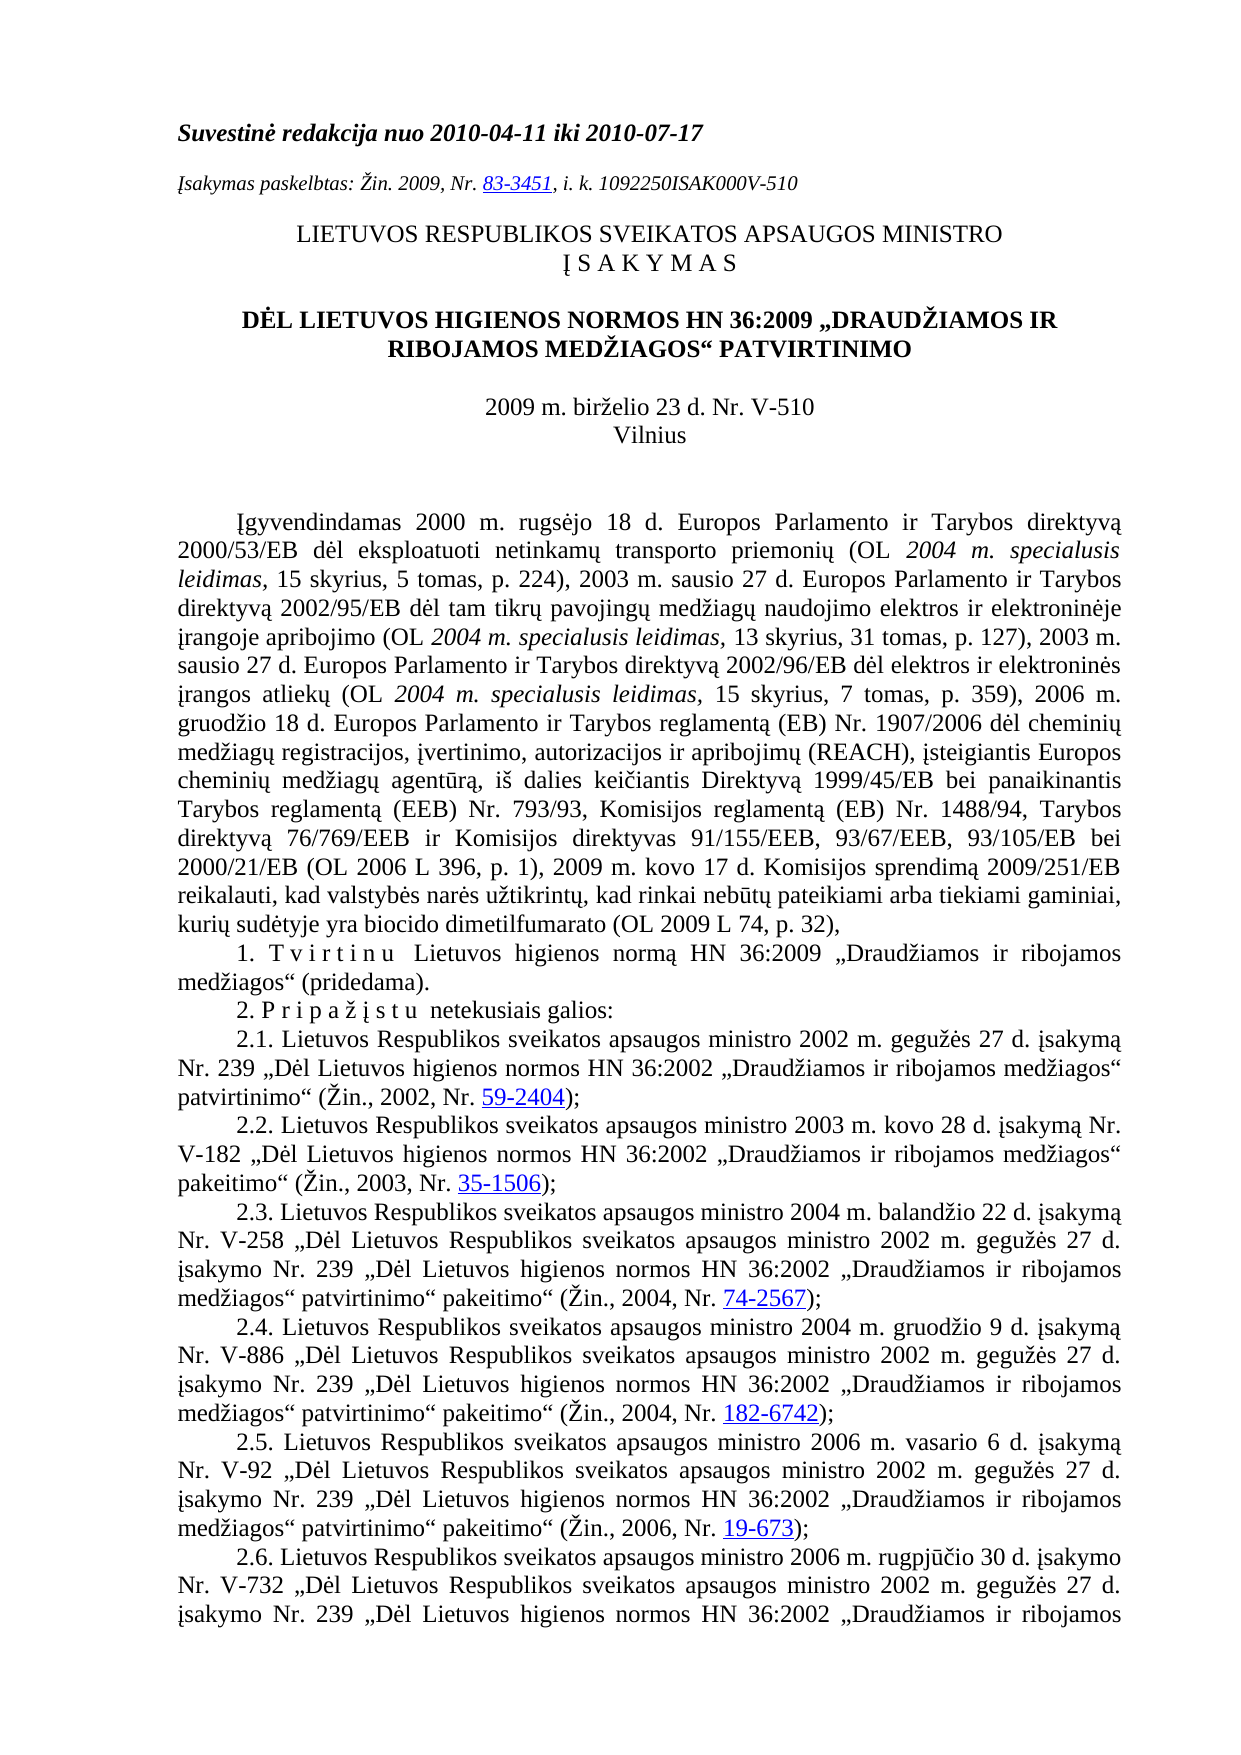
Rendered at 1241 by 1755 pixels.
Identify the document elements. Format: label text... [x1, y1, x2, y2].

text Įsakymas paskelbtas: Žin. 2009, Nr. 83-3451, i. k. 1092250ISAK000V-510 [177, 171, 1122, 195]
text 2.3. Lietuvos Respublikos sveikatos apsaugos ministro 2004 m. balandžio 22 d. įsakymą Nr. V-258 „Dėl Lietuvos Respublikos sveikatos apsaugos ministro 2002 m. gegužės 27 d. įsakymo Nr. 239 „Dėl Lietuvos higienos normos HN 36:2002 „Draudžiamos ir ribojamos medžiagos“ patvirtinimo“ pakeitimo“ (Žin., 2004, Nr. 74-2567); [177, 1197, 1122, 1312]
text Įgyvendindamas 2000 m. rugsėjo 18 d. Europos Parlamento ir Tarybos direktyvą 2000/53/EB dėl eksploatuoti netinkamų transporto priemonių (OL 2004 m. specialusis leidimas, 15 skyrius, 5 tomas, p. 224), 2003 m. sausio 27 d. Europos Parlamento ir Tarybos direktyvą 2002/95/EB dėl tam tikrų pavojingų medžiagų naudojimo elektros ir elektroninėje įrangoje apribojimo (OL 2004 m. specialusis leidimas, 13 skyrius, 31 tomas, p. 127), 2003 m. sausio 27 d. Europos Parlamento ir Tarybos direktyvą 2002/96/EB dėl elektros ir elektroninės įrangos atliekų (OL 2004 m. specialusis leidimas, 15 skyrius, 7 tomas, p. 359), 2006 m. gruodžio 18 d. Europos Parlamento ir Tarybos reglamentą (EB) Nr. 1907/2006 dėl cheminių medžiagų registracijos, įvertinimo, autorizacijos ir apribojimų (REACH), įsteigiantis Europos cheminių medžiagų agentūrą, iš dalies keičiantis Direktyvą 1999/45/EB bei panaikinantis Tarybos reglamentą (EEB) Nr. 793/93, Komisijos reglamentą (EB) Nr. 1488/94, Tarybos direktyvą 76/769/EEB ir Komisijos direktyvas 91/155/EEB, 93/67/EEB, 93/105/EB bei 2000/21/EB (OL 2006 L 396, p. 1), 2009 m. kovo 17 d. Komisijos sprendimą 2009/251/EB reikalauti, kad valstybės narės užtikrintų, kad rinkai nebūtų pateikiami arba tiekiami gaminiai, kurių sudėtyje yra biocido dimetilfumarato (OL 2009 L 74, p. 32), [177, 507, 1122, 938]
text 2.2. Lietuvos Respublikos sveikatos apsaugos ministro 2003 m. kovo 28 d. įsakymą Nr. V-182 „Dėl Lietuvos higienos normos HN 36:2002 „Draudžiamos ir ribojamos medžiagos“ pakeitimo“ (Žin., 2003, Nr. 35-1506); [177, 1110, 1122, 1197]
text 2. Pripažįstu netekusiais galios: [177, 995, 1122, 1024]
text 2.1. Lietuvos Respublikos sveikatos apsaugos ministro 2002 m. gegužės 27 d. įsakymą Nr. 239 „Dėl Lietuvos higienos normos HN 36:2002 „Draudžiamos ir ribojamos medžiagos“ patvirtinimo“ (Žin., 2002, Nr. 59-2404); [177, 1024, 1122, 1110]
text 2.5. Lietuvos Respublikos sveikatos apsaugos ministro 2006 m. vasario 6 d. įsakymą Nr. V-92 „Dėl Lietuvos Respublikos sveikatos apsaugos ministro 2002 m. gegužės 27 d. įsakymo Nr. 239 „Dėl Lietuvos higienos normos HN 36:2002 „Draudžiamos ir ribojamos medžiagos“ patvirtinimo“ pakeitimo“ (Žin., 2006, Nr. 19-673); [177, 1427, 1122, 1542]
text DĖL lietuvos higienos normos hn 36:2009 „Draudžiamos ir ribojamos medžiagos“ patvirtinimo [177, 305, 1122, 363]
text Vilnius [177, 420, 1122, 449]
text LIETUVOS RESPUBLIKOS SVEIKATOS APSAUGOS MINISTRO [177, 219, 1122, 248]
text 2.4. Lietuvos Respublikos sveikatos apsaugos ministro 2004 m. gruodžio 9 d. įsakymą Nr. V-886 „Dėl Lietuvos Respublikos sveikatos apsaugos ministro 2002 m. gegužės 27 d. įsakymo Nr. 239 „Dėl Lietuvos higienos normos HN 36:2002 „Draudžiamos ir ribojamos medžiagos“ patvirtinimo“ pakeitimo“ (Žin., 2004, Nr. 182-6742); [177, 1312, 1122, 1427]
text 2009 m. birželio 23 d. Nr. V-510 [177, 392, 1122, 420]
text 2.6. Lietuvos Respublikos sveikatos apsaugos ministro 2006 m. rugpjūčio 30 d. įsakymo Nr. V-732 „Dėl Lietuvos Respublikos sveikatos apsaugos ministro 2002 m. gegužės 27 d. įsakymo Nr. 239 „Dėl Lietuvos higienos normos HN 36:2002 „Draudžiamos ir ribojamos [177, 1542, 1122, 1628]
text Suvestinė redakcija nuo 2010-04-11 iki 2010-07-17 [177, 118, 1122, 147]
text 1. Tvirtinu Lietuvos higienos normą HN 36:2009 „Draudžiamos ir ribojamos medžiagos“ (pridedama). [177, 938, 1122, 995]
text ĮSAKYMAS [177, 248, 1122, 277]
